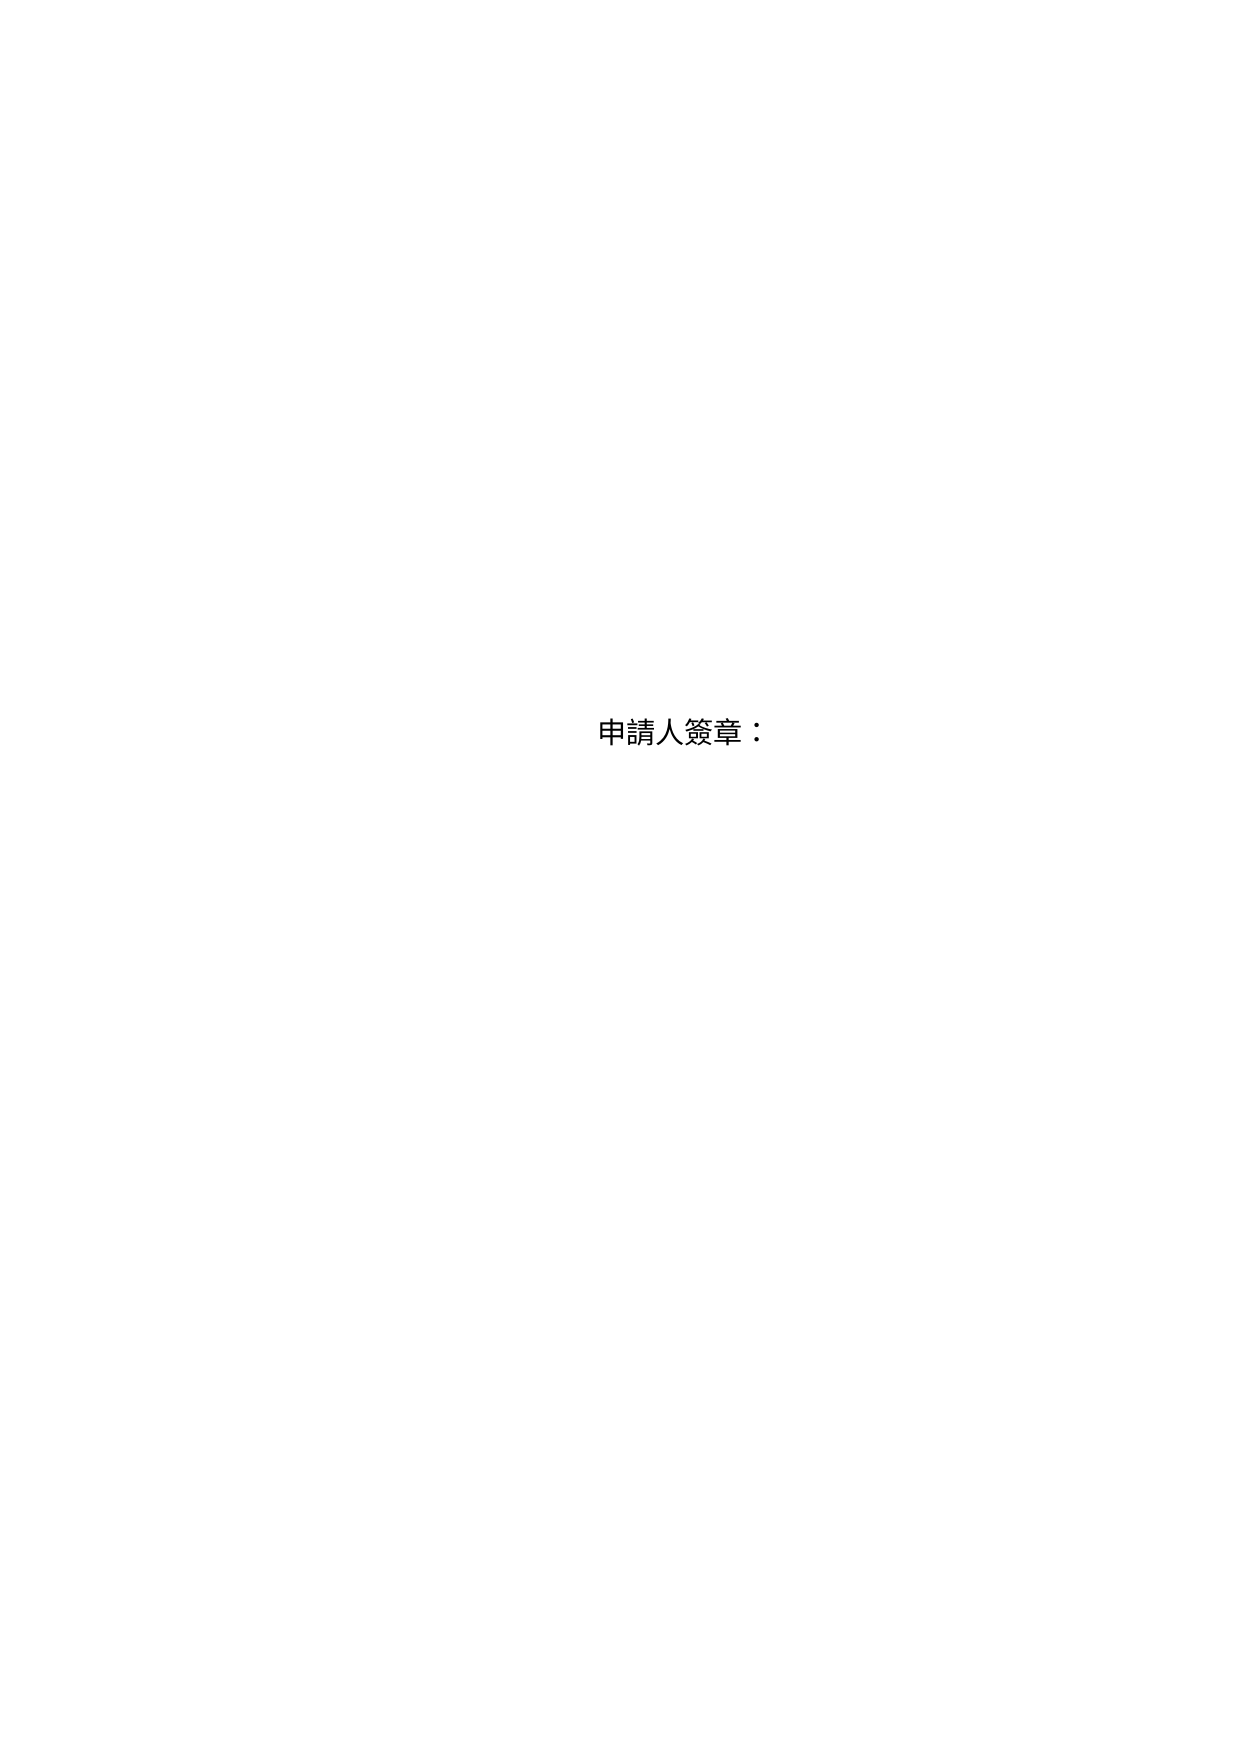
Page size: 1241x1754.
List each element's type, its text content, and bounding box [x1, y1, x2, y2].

text 申請人簽章： [148, 689, 772, 752]
